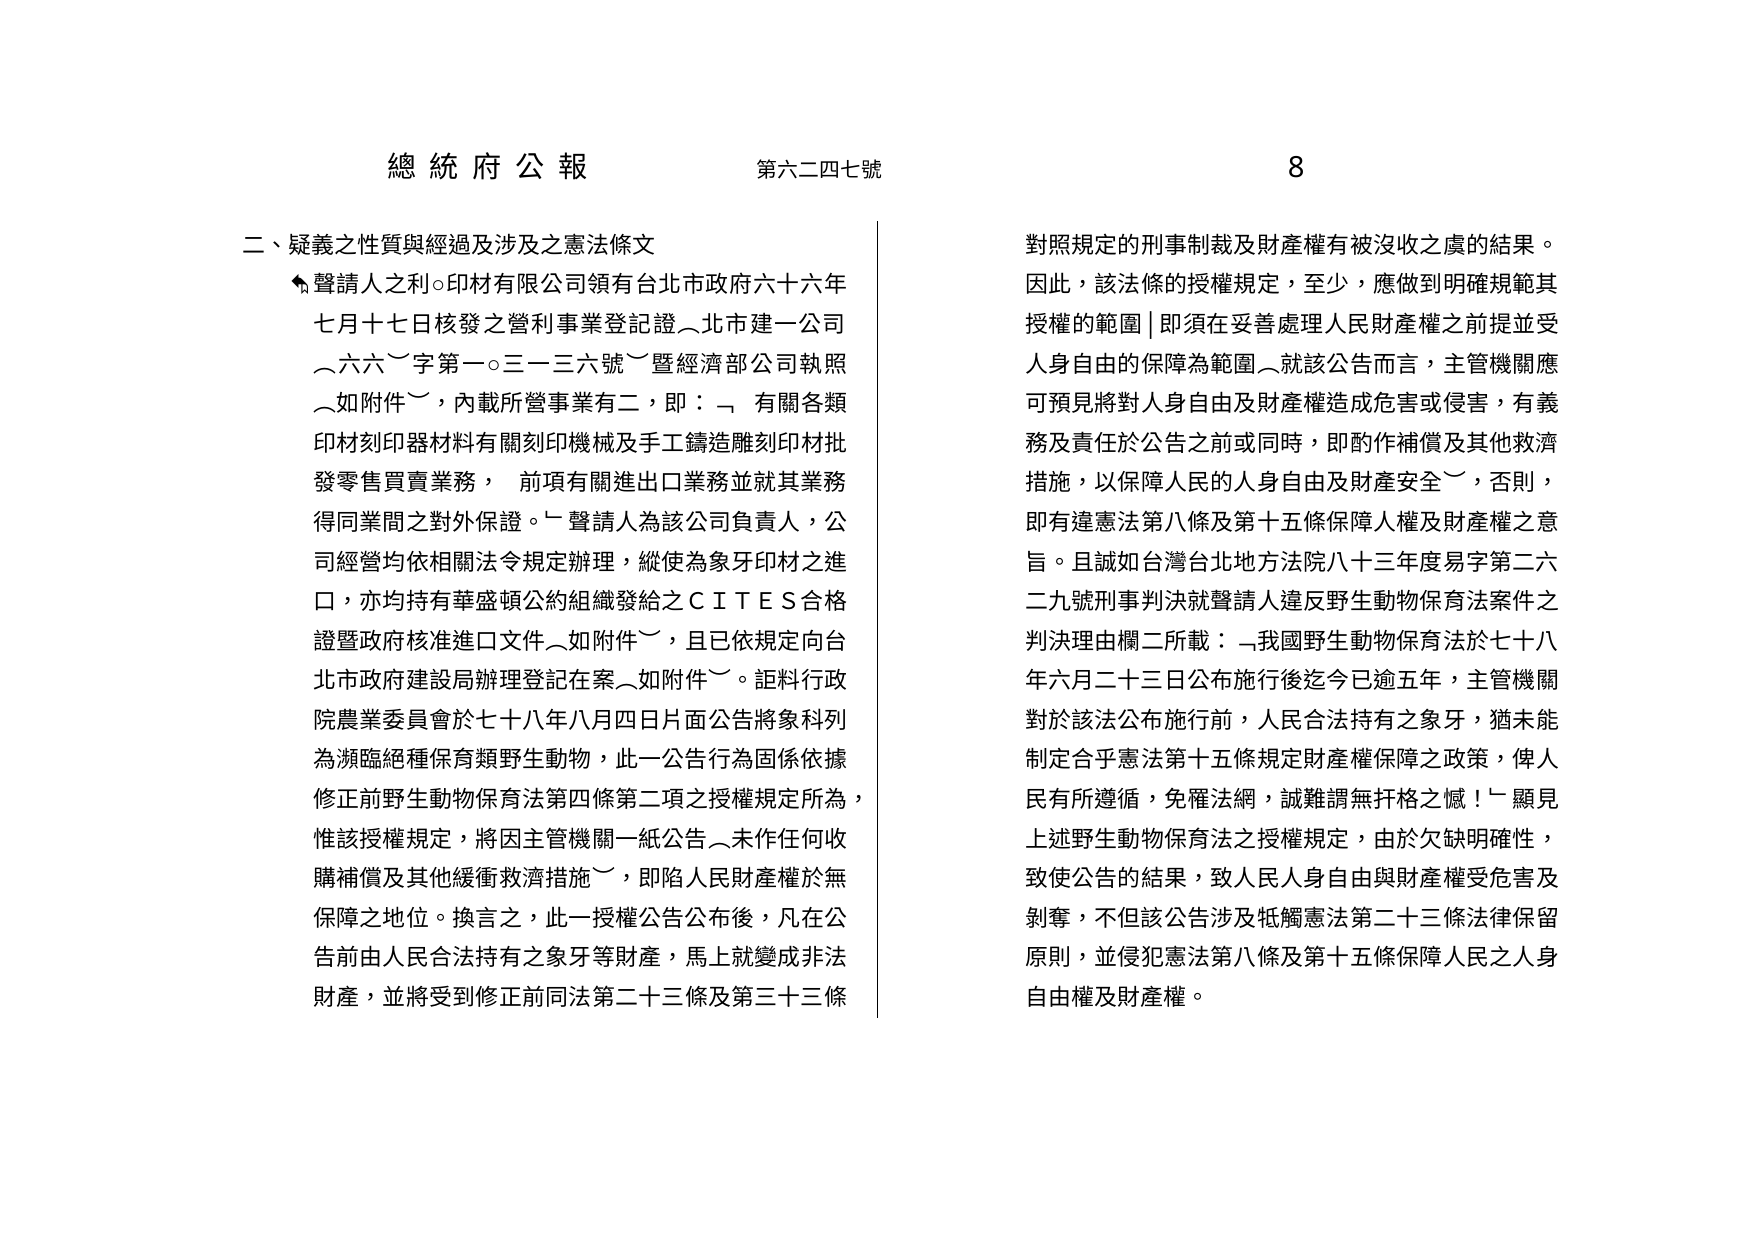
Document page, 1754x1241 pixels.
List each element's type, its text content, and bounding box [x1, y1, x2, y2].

text 二、疑義之性質與經過及涉及之憲法條文 [242, 222, 847, 261]
text 聲請人之利○印材有限公司領有台北市政府六十六年七月十七日核發之營利事業登記證︵北市建一公司︵六六︶字第一○三一三六號︶暨經濟部公司執照︵如附件︶，內載所營事業有二，即：﹁有關各類印材刻印器材料有關刻印機械及手工鑄造雕刻印材批發零售買賣業務，前項有關進出口業務並就其業務得同業間之對外保證。﹂聲請人為該公司負責人，公司經營均依相關法令規定辦理，縱使為象牙印材之進口，亦均持有華盛頓公約組織發給之ＣＩＴＥＳ合格證暨政府核准進口文件︵如附件︶，且已依規定向台北市政府建設局辦理登記在案︵如附件︶。詎料行政院農業委員會於七十八年八月四日片面公告將象科列為瀕臨絕種保育類野生動物，此一公告行為固係依據修正前野生動物保育法第四條第二項之授權規定所為，惟該授權規定，將因主管機關一紙公告︵未作任何收購補償及其他緩衝救濟措施︶，即陷人民財產權於無保障之地位。換言之，此一授權公告公布後，凡在公告前由人民合法持有之象牙等財產，馬上就變成非法財產，並將受到修正前同法第二十三條及第三十三條對照規定的刑事制裁及財產權有被沒收之虞的結果。因此，該法條的授權規定，至少，應做到明確規範其授權的範圍│即須在妥善處理人民財產權之前提並受人身自由的保障為範圍︵就該公告而言，主管機關應可預見將對人身自由及財產權造成危害或侵害，有義務及責任於公告之前或同時，即酌作補償及其他救濟措施，以保障人民的人身自由及財產安全︶，否則，即有違憲法第八條及第十五條保障人權及財產權之意旨。且誠如台灣台北地方法院八十三年度易字第二六二九號刑事判決就聲請人違反野生動物保育法案件之判決理由欄二所載：﹁我國野生動物保育法於七十八年六月二十三日公布施行後迄今已逾五年，主管機關對於該法公布施行前，人民合法持有之象牙，猶未能制定合乎憲法第十五條規定財產權保障之政策，俾人民有所遵循，免罹法網，誠難謂無扞格之憾！﹂顯見上述野生動物保育法之授權規定，由於欠缺明確性，致使公告的結果，致人民人身自由與財產權受危害及剝奪，不但該公告涉及牴觸憲法第二十三條法律保留原則，並侵犯憲法第八條及第十五條保障人民之人身自由權及財產權。 [289, 261, 847, 1013]
text 聲請人之利○印材有限公司領有台北市政府六十六年七月十七日核發之營利事業登記證︵北市建一公司︵六六︶字第一○三一三六號︶暨經濟部公司執照︵如附件︶，內載所營事業有二，即：﹁有關各類印材刻印器材料有關刻印機械及手工鑄造雕刻印材批發零售買賣業務，前項有關進出口業務並就其業務得同業間之對外保證。﹂聲請人為該公司負責人，公司經營均依相關法令規定辦理，縱使為象牙印材之進口，亦均持有華盛頓公約組織發給之ＣＩＴＥＳ合格證暨政府核准進口文件︵如附件︶，且已依規定向台北市政府建設局辦理登記在案︵如附件︶。詎料行政院農業委員會於七十八年八月四日片面公告將象科列為瀕臨絕種保育類野生動物，此一公告行為固係依據修正前野生動物保育法第四條第二項之授權規定所為，惟該授權規定，將因主管機關一紙公告︵未作任何收購補償及其他緩衝救濟措施︶，即陷人民財產權於無保障之地位。換言之，此一授權公告公布後，凡在公告前由人民合法持有之象牙等財產，馬上就變成非法財產，並將受到修正前同法第二十三條及第三十三條對照規定的刑事制裁及財產權有被沒收之虞的結果。因此，該法條的授權規定，至少，應做到明確規範其授權的範圍│即須在妥善處理人民財產權之前提並受人身自由的保障為範圍︵就該公告而言，主管機關應可預見將對人身自由及財產權造成危害或侵害，有義務及責任於公告之前或同時，即酌作補償及其他救濟措施，以保障人民的人身自由及財產安全︶，否則，即有違憲法第八條及第十五條保障人權及財產權之意旨。且誠如台灣台北地方法院八十三年度易字第二六二九號刑事判決就聲請人違反野生動物保育法案件之判決理由欄二所載：﹁我國野生動物保育法於七十八年六月二十三日公布施行後迄今已逾五年，主管機關對於該法公布施行前，人民合法持有之象牙，猶未能制定合乎憲法第十五條規定財產權保障之政策，俾人民有所遵循，免罹法網，誠難謂無扞格之憾！﹂顯見上述野生動物保育法之授權規定，由於欠缺明確性，致使公告的結果，致人民人身自由與財產權受危害及剝奪，不但該公告涉及牴觸憲法第二十三條法律保留原則，並侵犯憲法第八條及第十五條保障人民之人身自由權及財產權。 [1001, 222, 1559, 1013]
